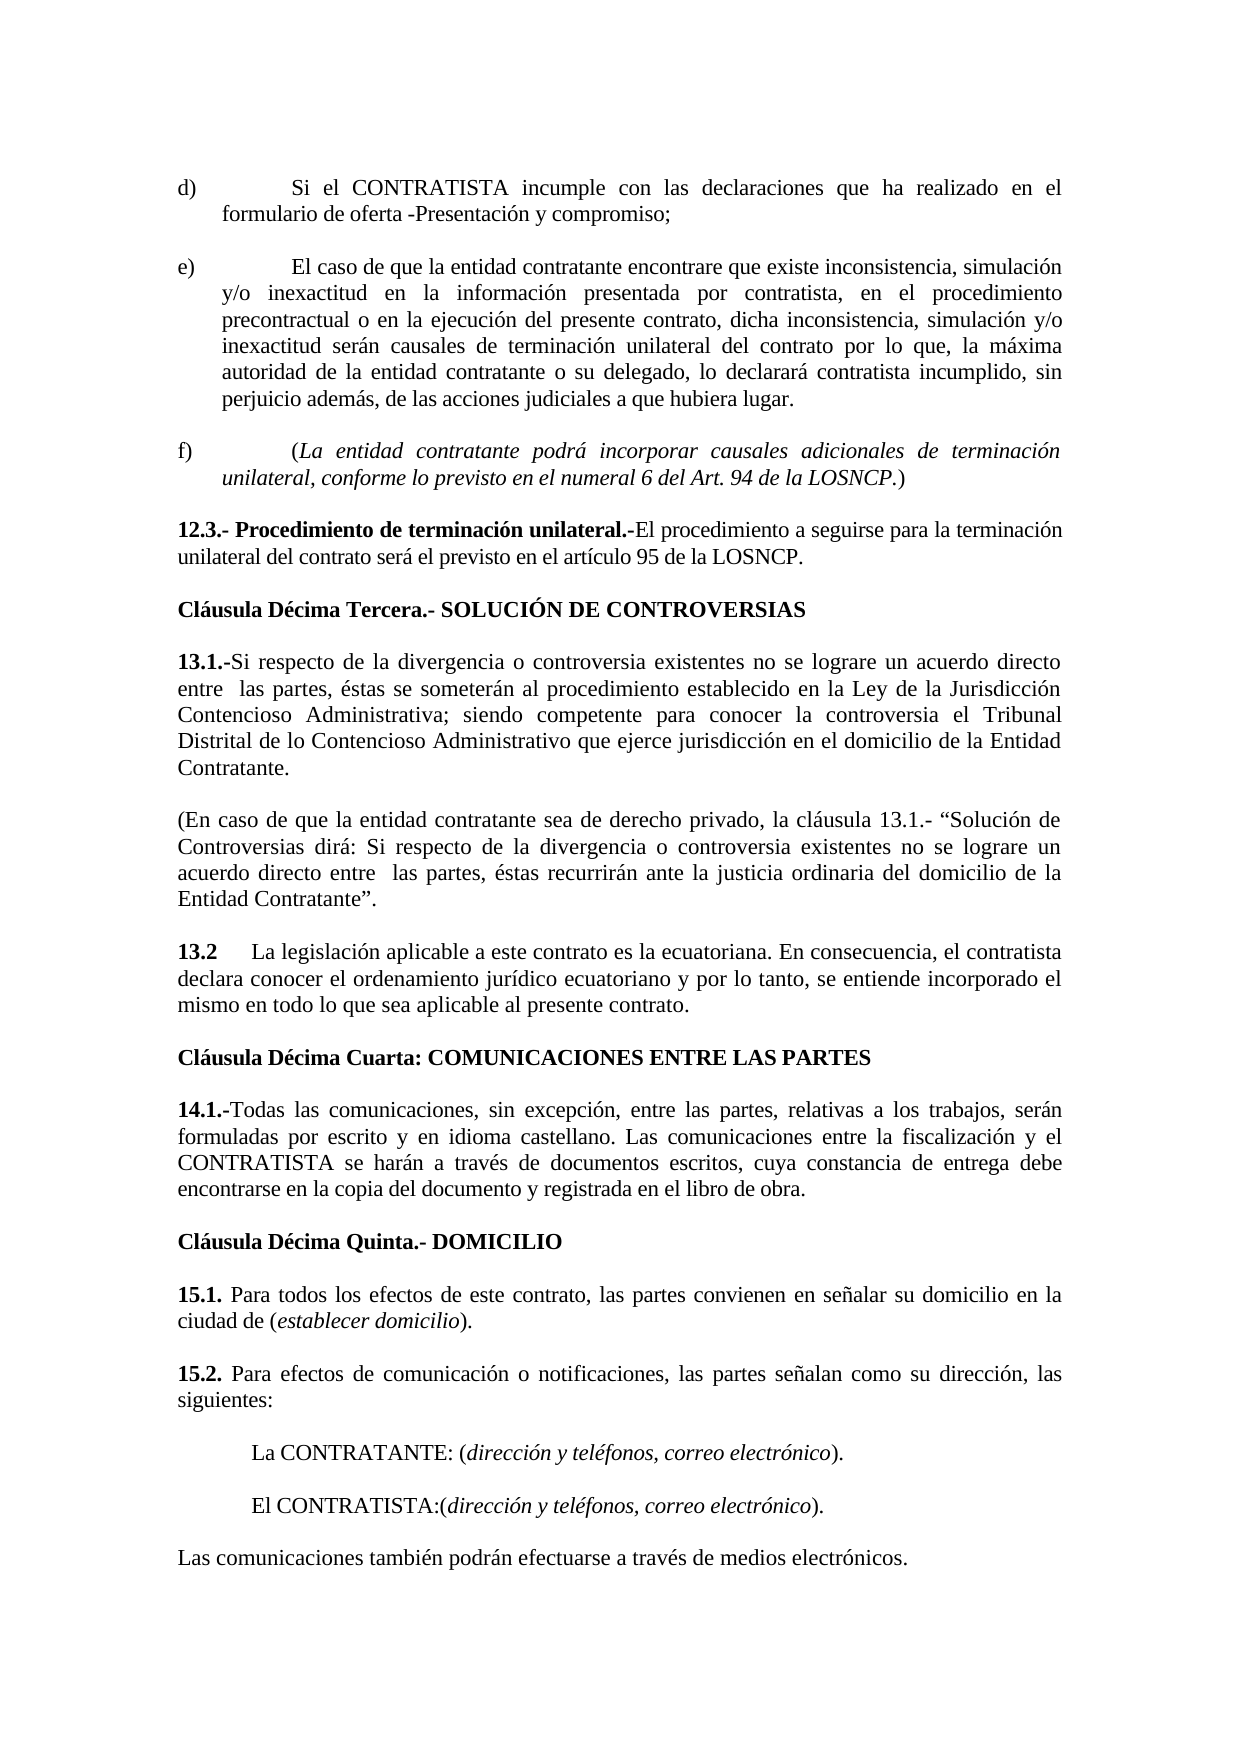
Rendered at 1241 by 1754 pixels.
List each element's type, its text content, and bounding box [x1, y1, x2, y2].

text La CONTRATANTE: (dirección y teléfonos, correo electrónico). [177, 1439, 1063, 1465]
text 15.2. Para efectos de comunicación o notificaciones, las partes señalan como su dirección, las siguientes: [177, 1360, 1063, 1413]
text Cláusula Décima Tercera.- SOLUCIÓN DE CONTROVERSIAS [177, 596, 1063, 622]
text 12.3.- Procedimiento de terminación unilateral.-El procedimiento a seguirse para la terminación unilateral del contrato será el previsto en el artículo 95 de la LOSNCP. [177, 517, 1063, 569]
text (En caso de que la entidad contratante sea de derecho privado, la cláusula 13.1.- “Solución de Controversias dirá: Si respecto de la divergencia o controversia existentes no se lograre un acuerdo directo entre las partes, éstas recurrirán ante la justicia ordinaria del domicilio de la Entidad Contratante”. [177, 806, 1063, 912]
text 13.1.-Si respecto de la divergencia o controversia existentes no se lograre un acuerdo directo entre las partes, éstas se someterán al procedimiento establecido en la Ley de la Jurisdicción Contencioso Administrativa; siendo competente para conocer la controversia el Tribunal Distrital de lo Contencioso Administrativo que ejerce jurisdicción en el domicilio de la Entidad Contratante. [177, 648, 1063, 780]
list Si el CONTRATISTA incumple con las declaraciones que ha realizado en el formulario de oferta -Presentación y compromiso; [177, 174, 1063, 227]
text 13.2 La legislación aplicable a este contrato es la ecuatoriana. En consecuencia, el contratista declara conocer el ordenamiento jurídico ecuatoriano y por lo tanto, se entiende incorporado el mismo en todo lo que sea aplicable al presente contrato. [177, 938, 1063, 1017]
text El CONTRATISTA:(dirección y teléfonos, correo electrónico). [177, 1492, 1063, 1518]
text Las comunicaciones también podrán efectuarse a través de medios electrónicos. [177, 1544, 1063, 1571]
list (La entidad contratante podrá incorporar causales adicionales de terminación unilateral, conforme lo previsto en el numeral 6 del Art. 94 de la LOSNCP.) [177, 437, 1063, 490]
text 15.1. Para todos los efectos de este contrato, las partes convienen en señalar su domicilio en la ciudad de (establecer domicilio). [177, 1281, 1063, 1333]
list El caso de que la entidad contratante encontrare que existe inconsistencia, simulación y/o inexactitud en la información presentada por contratista, en el procedimiento precontractual o en la ejecución del presente contrato, dicha inconsistencia, simulación y/o inexactitud serán causales de terminación unilateral del contrato por lo que, la máxima autoridad de la entidad contratante o su delegado, lo declarará contratista incumplido, sin perjuicio además, de las acciones judiciales a que hubiera lugar. [177, 253, 1063, 411]
text Cláusula Décima Quinta.- DOMICILIO [177, 1228, 1063, 1254]
text 14.1.-Todas las comunicaciones, sin excepción, entre las partes, relativas a los trabajos, serán formuladas por escrito y en idioma castellano. Las comunicaciones entre la fiscalización y el CONTRATISTA se harán a través de documentos escritos, cuya constancia de entrega debe encontrarse en la copia del documento y registrada en el libro de obra. [177, 1096, 1063, 1202]
text Cláusula Décima Cuarta: COMUNICACIONES ENTRE LAS PARTES [177, 1044, 1063, 1070]
